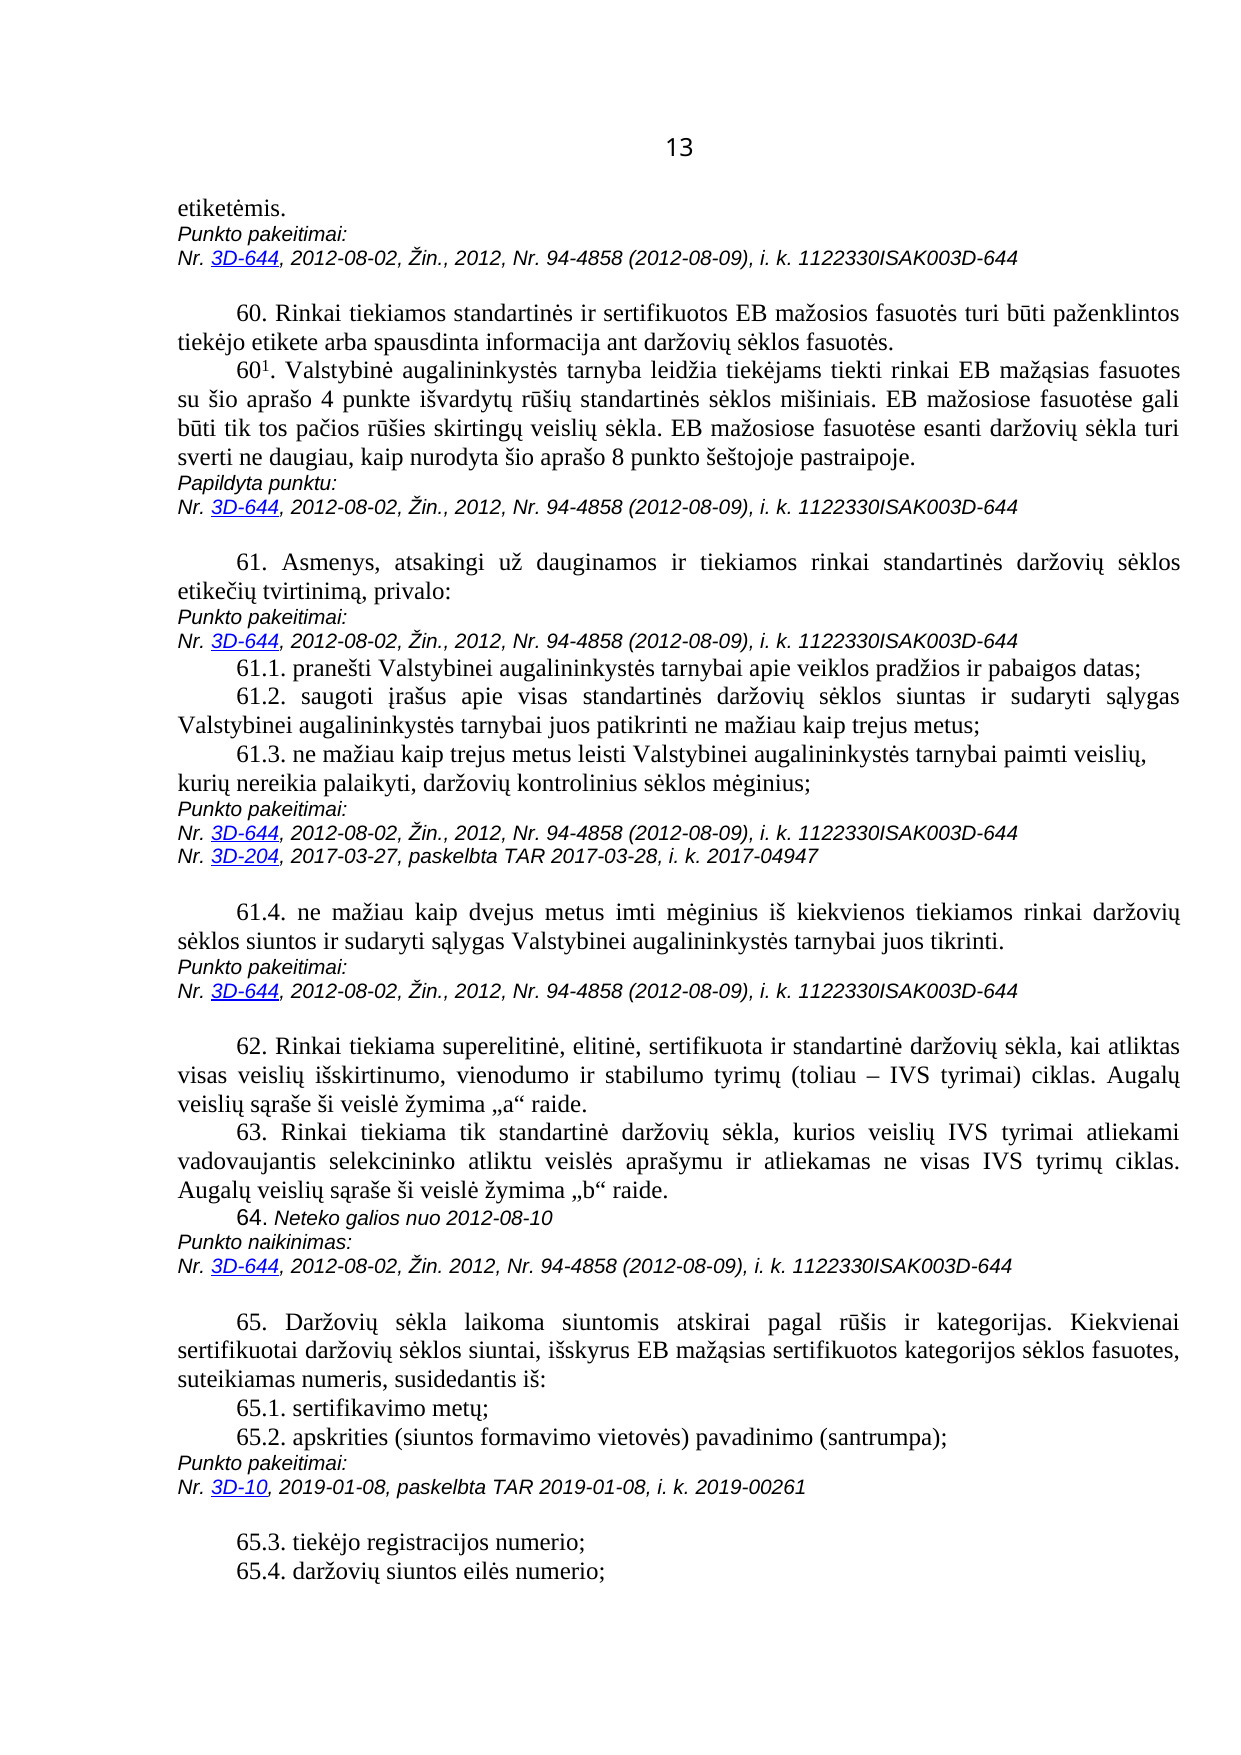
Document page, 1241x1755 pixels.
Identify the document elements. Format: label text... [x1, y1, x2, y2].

text 61.3. ne mažiau kaip trejus metus leisti Valstybinei augalininkystės tarnybai paimti veislių, kurių nereikia palaikyti, daržovių kontrolinius sėklos mėginius; [177, 739, 1181, 796]
text 65.1. sertifikavimo metų; [177, 1393, 1181, 1422]
text Punkto pakeitimai: [177, 1451, 1181, 1474]
text Punkto pakeitimai: [177, 954, 1181, 978]
text Nr. 3D-204, 2017-03-27, paskelbta TAR 2017-03-28, i. k. 2017-04947 [177, 844, 1181, 868]
text Papildyta punktu: [177, 471, 1181, 494]
text Nr. 3D-644, 2012-08-02, Žin., 2012, Nr. 94-4858 (2012-08-09), i. k. 1122330ISAK003D-644 [177, 245, 1181, 269]
text 65. Daržovių sėkla laikoma siuntomis atskirai pagal rūšis ir kategorijas. Kiekvienai sertifikuotai daržovių sėklos siuntai, išskyrus EB mažąsias sertifikuotos kategorijos sėklos fasuotes, suteikiamas numeris, susidedantis iš: [177, 1307, 1181, 1393]
text Nr. 3D-644, 2012-08-02, Žin. 2012, Nr. 94-4858 (2012-08-09), i. k. 1122330ISAK003D-644 [177, 1254, 1181, 1278]
text 64. Neteko galios nuo 2012-08-10 [177, 1204, 1181, 1230]
text 63. Rinkai tiekiama tik standartinė daržovių sėkla, kurios veislių IVS tyrimai atliekami vadovaujantis selekcininko atliktu veislės aprašymu ir atliekamas ne visas IVS tyrimų ciklas. Augalų veislių sąraše ši veislė žymima „b“ raide. [177, 1117, 1181, 1204]
text Nr. 3D-10, 2019-01-08, paskelbta TAR 2019-01-08, i. k. 2019-00261 [177, 1474, 1181, 1498]
text 65.4. daržovių siuntos eilės numerio; [177, 1556, 1181, 1585]
text 61.2. saugoti įrašus apie visas standartinės daržovių sėklos siuntas ir sudaryti sąlygas Valstybinei augalininkystės tarnybai juos patikrinti ne mažiau kaip trejus metus; [177, 681, 1181, 739]
text Punkto pakeitimai: [177, 796, 1181, 820]
text 65.2. apskrities (siuntos formavimo vietovės) pavadinimo (santrumpa); [177, 1422, 1181, 1451]
text 62. Rinkai tiekiama superelitinė, elitinė, sertifikuota ir standartinė daržovių sėkla, kai atliktas visas veislių išskirtinumo, vienodumo ir stabilumo tyrimų (toliau – IVS tyrimai) ciklas. Augalų veislių sąraše ši veislė žymima „a“ raide. [177, 1031, 1181, 1117]
text Punkto pakeitimai: [177, 221, 1181, 245]
text etiketėmis. [177, 193, 1181, 221]
text 61. Asmenys, atsakingi už dauginamos ir tiekiamos rinkai standartinės daržovių sėklos etikečių tvirtinimą, privalo: [177, 547, 1181, 605]
text Nr. 3D-644, 2012-08-02, Žin., 2012, Nr. 94-4858 (2012-08-09), i. k. 1122330ISAK003D-644 [177, 629, 1181, 653]
text Nr. 3D-644, 2012-08-02, Žin., 2012, Nr. 94-4858 (2012-08-09), i. k. 1122330ISAK003D-644 [177, 494, 1181, 518]
text 60. Rinkai tiekiamos standartinės ir sertifikuotos EB mažosios fasuotės turi būti paženklintos tiekėjo etikete arba spausdinta informacija ant daržovių sėklos fasuotės. [177, 298, 1181, 356]
text Punkto pakeitimai: [177, 605, 1181, 629]
text 61.4. ne mažiau kaip dvejus metus imti mėginius iš kiekvienos tiekiamos rinkai daržovių sėklos siuntos ir sudaryti sąlygas Valstybinei augalininkystės tarnybai juos tikrinti. [177, 897, 1181, 954]
text Nr. 3D-644, 2012-08-02, Žin., 2012, Nr. 94-4858 (2012-08-09), i. k. 1122330ISAK003D-644 [177, 978, 1181, 1002]
text 65.3. tiekėjo registracijos numerio; [177, 1527, 1181, 1556]
text Nr. 3D-644, 2012-08-02, Žin., 2012, Nr. 94-4858 (2012-08-09), i. k. 1122330ISAK003D-644 [177, 820, 1181, 844]
text Punkto naikinimas: [177, 1230, 1181, 1254]
text 61.1. pranešti Valstybinei augalininkystės tarnybai apie veiklos pradžios ir pabaigos datas; [177, 653, 1181, 681]
text 601. Valstybinė augalininkystės tarnyba leidžia tiekėjams tiekti rinkai EB mažąsias fasuotes su šio aprašo 4 punkte išvardytų rūšių standartinės sėklos mišiniais. EB mažosiose fasuotėse gali būti tik tos pačios rūšies skirtingų veislių sėkla. EB mažosiose fasuotėse esanti daržovių sėkla turi sverti ne daugiau, kaip nurodyta šio aprašo 8 punkto šeštojoje pastraipoje. [177, 356, 1181, 471]
